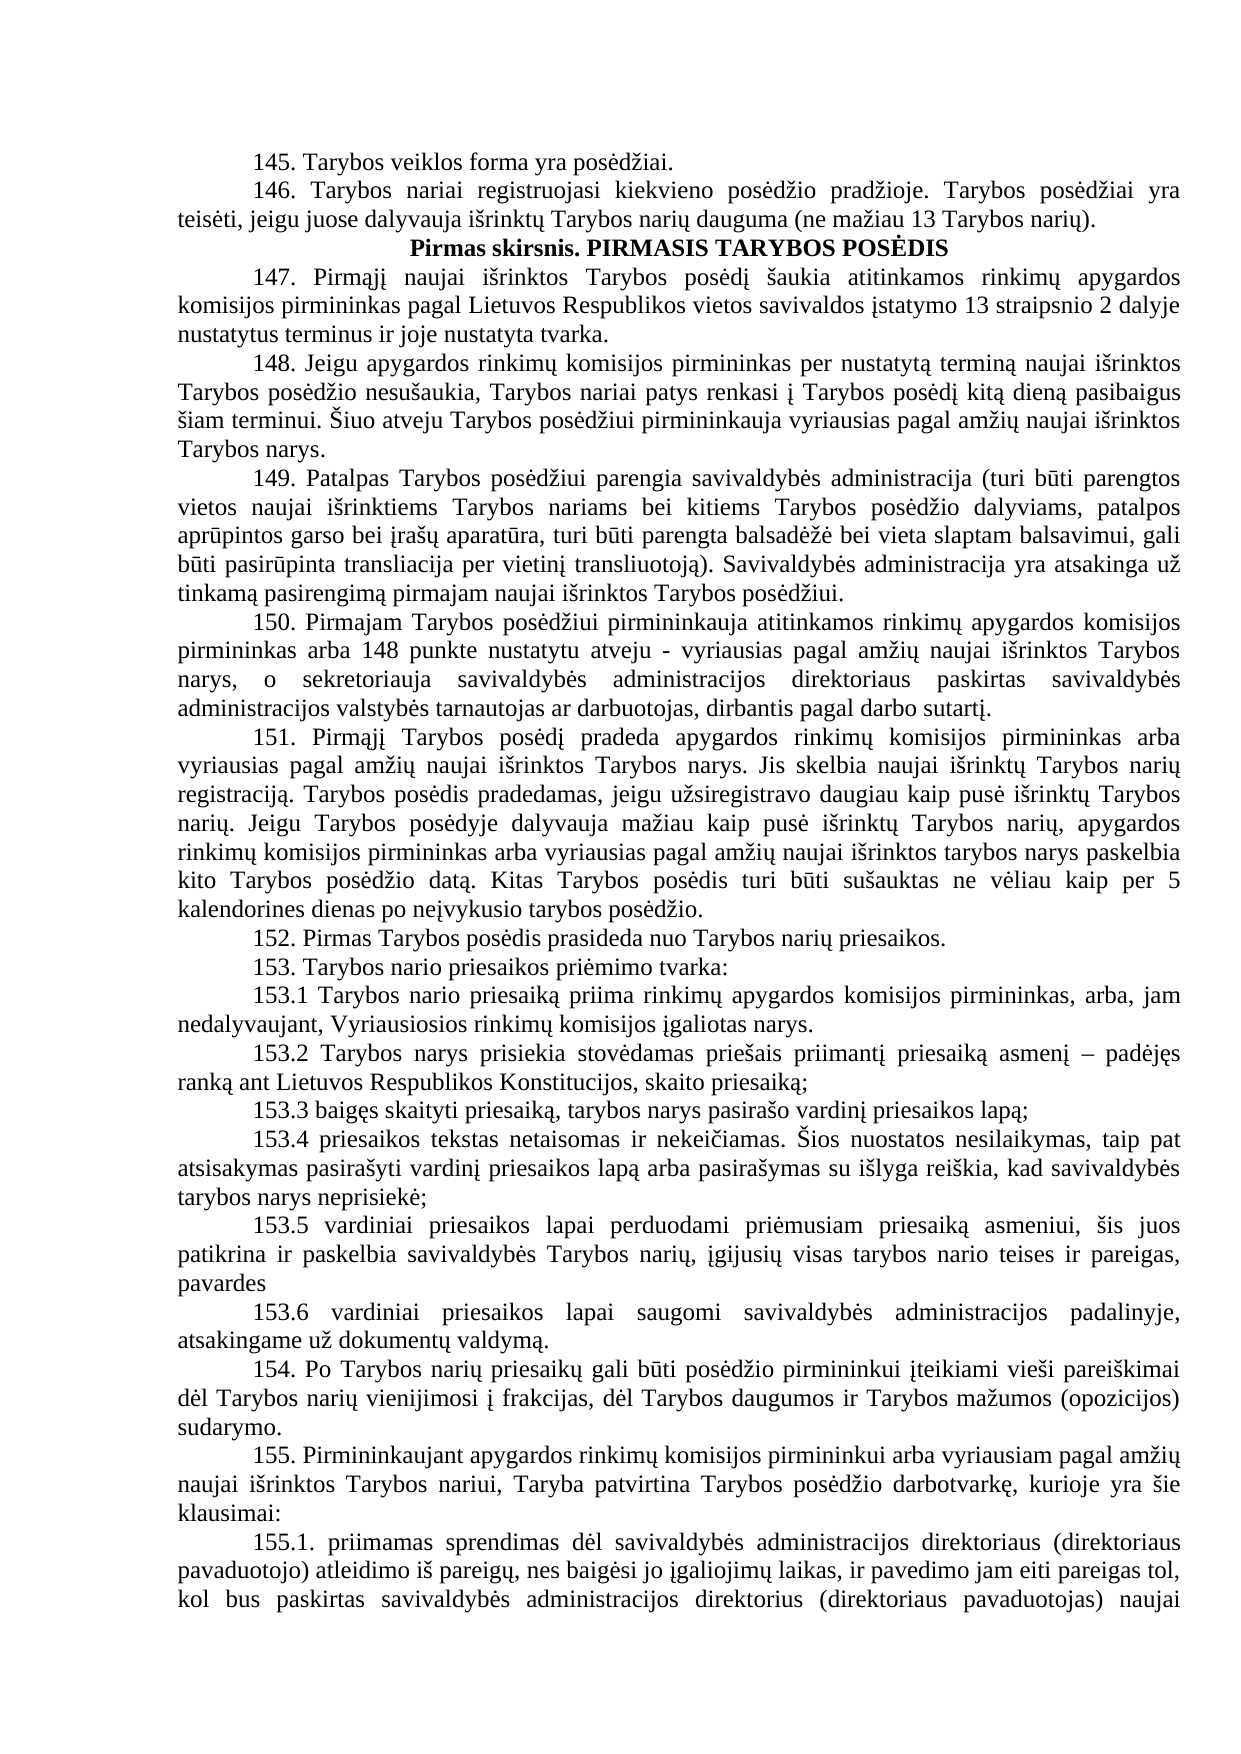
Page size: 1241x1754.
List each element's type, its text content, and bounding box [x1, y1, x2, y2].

text 153.2 Tarybos narys prisiekia stovėdamas priešais priimantį priesaiką asmenį – padėjęs ranką ant Lietuvos Respublikos Konstitucijos, skaito priesaiką; [177, 1038, 1181, 1096]
text 151. Pirmąjį Tarybos posėdį pradeda apygardos rinkimų komisijos pirmininkas arba vyriausias pagal amžių naujai išrinktos Tarybos narys. Jis skelbia naujai išrinktų Tarybos narių registraciją. Tarybos posėdis pradedamas, jeigu užsiregistravo daugiau kaip pusė išrinktų Tarybos narių. Jeigu Tarybos posėdyje dalyvauja mažiau kaip pusė išrinktų Tarybos narių, apygardos rinkimų komisijos pirmininkas arba vyriausias pagal amžių naujai išrinktos tarybos narys paskelbia kito Tarybos posėdžio datą. Kitas Tarybos posėdis turi būti sušauktas ne vėliau kaip per 5 kalendorines dienas po neįvykusio tarybos posėdžio. [177, 722, 1181, 923]
text 150. Pirmajam Tarybos posėdžiui pirmininkauja atitinkamos rinkimų apygardos komisijos pirmininkas arba 148 punkte nustatytu atveju - vyriausias pagal amžių naujai išrinktos Tarybos narys, o sekretoriauja savivaldybės administracijos direktoriaus paskirtas savivaldybės administracijos valstybės tarnautojas ar darbuotojas, dirbantis pagal darbo sutartį. [177, 607, 1181, 722]
text 153.1 Tarybos nario priesaiką priima rinkimų apygardos komisijos pirmininkas, arba, jam nedalyvaujant, Vyriausiosios rinkimų komisijos įgaliotas narys. [177, 981, 1181, 1038]
text 153.5 vardiniai priesaikos lapai perduodami priėmusiam priesaiką asmeniui, šis juos patikrina ir paskelbia savivaldybės Tarybos narių, įgijusių visas tarybos nario teises ir pareigas, pavardes [177, 1211, 1181, 1297]
text 153.6 vardiniai priesaikos lapai saugomi savivaldybės administracijos padalinyje, atsakingame už dokumentų valdymą. [177, 1297, 1181, 1354]
text 146. Tarybos nariai registruojasi kiekvieno posėdžio pradžioje. Tarybos posėdžiai yra teisėti, jeigu juose dalyvauja išrinktų Tarybos narių dauguma (ne mažiau 13 Tarybos narių). [177, 176, 1181, 233]
text 147. Pirmąjį naujai išrinktos Tarybos posėdį šaukia atitinkamos rinkimų apygardos komisijos pirmininkas pagal Lietuvos Respublikos vietos savivaldos įstatymo 13 straipsnio 2 dalyje nustatytus terminus ir joje nustatyta tvarka. [177, 262, 1181, 348]
text 149. Patalpas Tarybos posėdžiui parengia savivaldybės administracija (turi būti parengtos vietos naujai išrinktiems Tarybos nariams bei kitiems Tarybos posėdžio dalyviams, patalpos aprūpintos garso bei įrašų aparatūra, turi būti parengta balsadėžė bei vieta slaptam balsavimui, gali būti pasirūpinta transliacija per vietinį transliuotoją). Savivaldybės administracija yra atsakinga už tinkamą pasirengimą pirmajam naujai išrinktos Tarybos posėdžiui. [177, 463, 1181, 607]
text 153.4 priesaikos tekstas netaisomas ir nekeičiamas. Šios nuostatos nesilaikymas, taip pat atsisakymas pasirašyti vardinį priesaikos lapą arba pasirašymas su išlyga reiškia, kad savivaldybės tarybos narys neprisiekė; [177, 1124, 1181, 1211]
text 152. Pirmas Tarybos posėdis prasideda nuo Tarybos narių priesaikos. [177, 923, 1181, 952]
text 155. Pirmininkaujant apygardos rinkimų komisijos pirmininkui arba vyriausiam pagal amžių naujai išrinktos Tarybos nariui, Taryba patvirtina Tarybos posėdžio darbotvarkę, kurioje yra šie klausimai: [177, 1441, 1181, 1527]
text 153.3 baigęs skaityti priesaiką, tarybos narys pasirašo vardinį priesaikos lapą; [177, 1096, 1181, 1124]
text 148. Jeigu apygardos rinkimų komisijos pirmininkas per nustatytą terminą naujai išrinktos Tarybos posėdžio nesušaukia, Tarybos nariai patys renkasi į Tarybos posėdį kitą dieną pasibaigus šiam terminui. Šiuo atveju Tarybos posėdžiui pirmininkauja vyriausias pagal amžių naujai išrinktos Tarybos narys. [177, 348, 1181, 463]
text Pirmas skirsnis. PIRMASIS TARYBOS POSĖDIS [177, 233, 1181, 262]
text 155.1. priimamas sprendimas dėl savivaldybės administracijos direktoriaus (direktoriaus pavaduotojo) atleidimo iš pareigų, nes baigėsi jo įgaliojimų laikas, ir pavedimo jam eiti pareigas tol, kol bus paskirtas savivaldybės administracijos direktorius (direktoriaus pavaduotojas) naujai [177, 1527, 1181, 1613]
text 153. Tarybos nario priesaikos priėmimo tvarka: [177, 952, 1181, 981]
text 145. Tarybos veiklos forma yra posėdžiai. [177, 147, 1181, 176]
text 154. Po Tarybos narių priesaikų gali būti posėdžio pirmininkui įteikiami vieši pareiškimai dėl Tarybos narių vienijimosi į frakcijas, dėl Tarybos daugumos ir Tarybos mažumos (opozicijos) sudarymo. [177, 1354, 1181, 1441]
